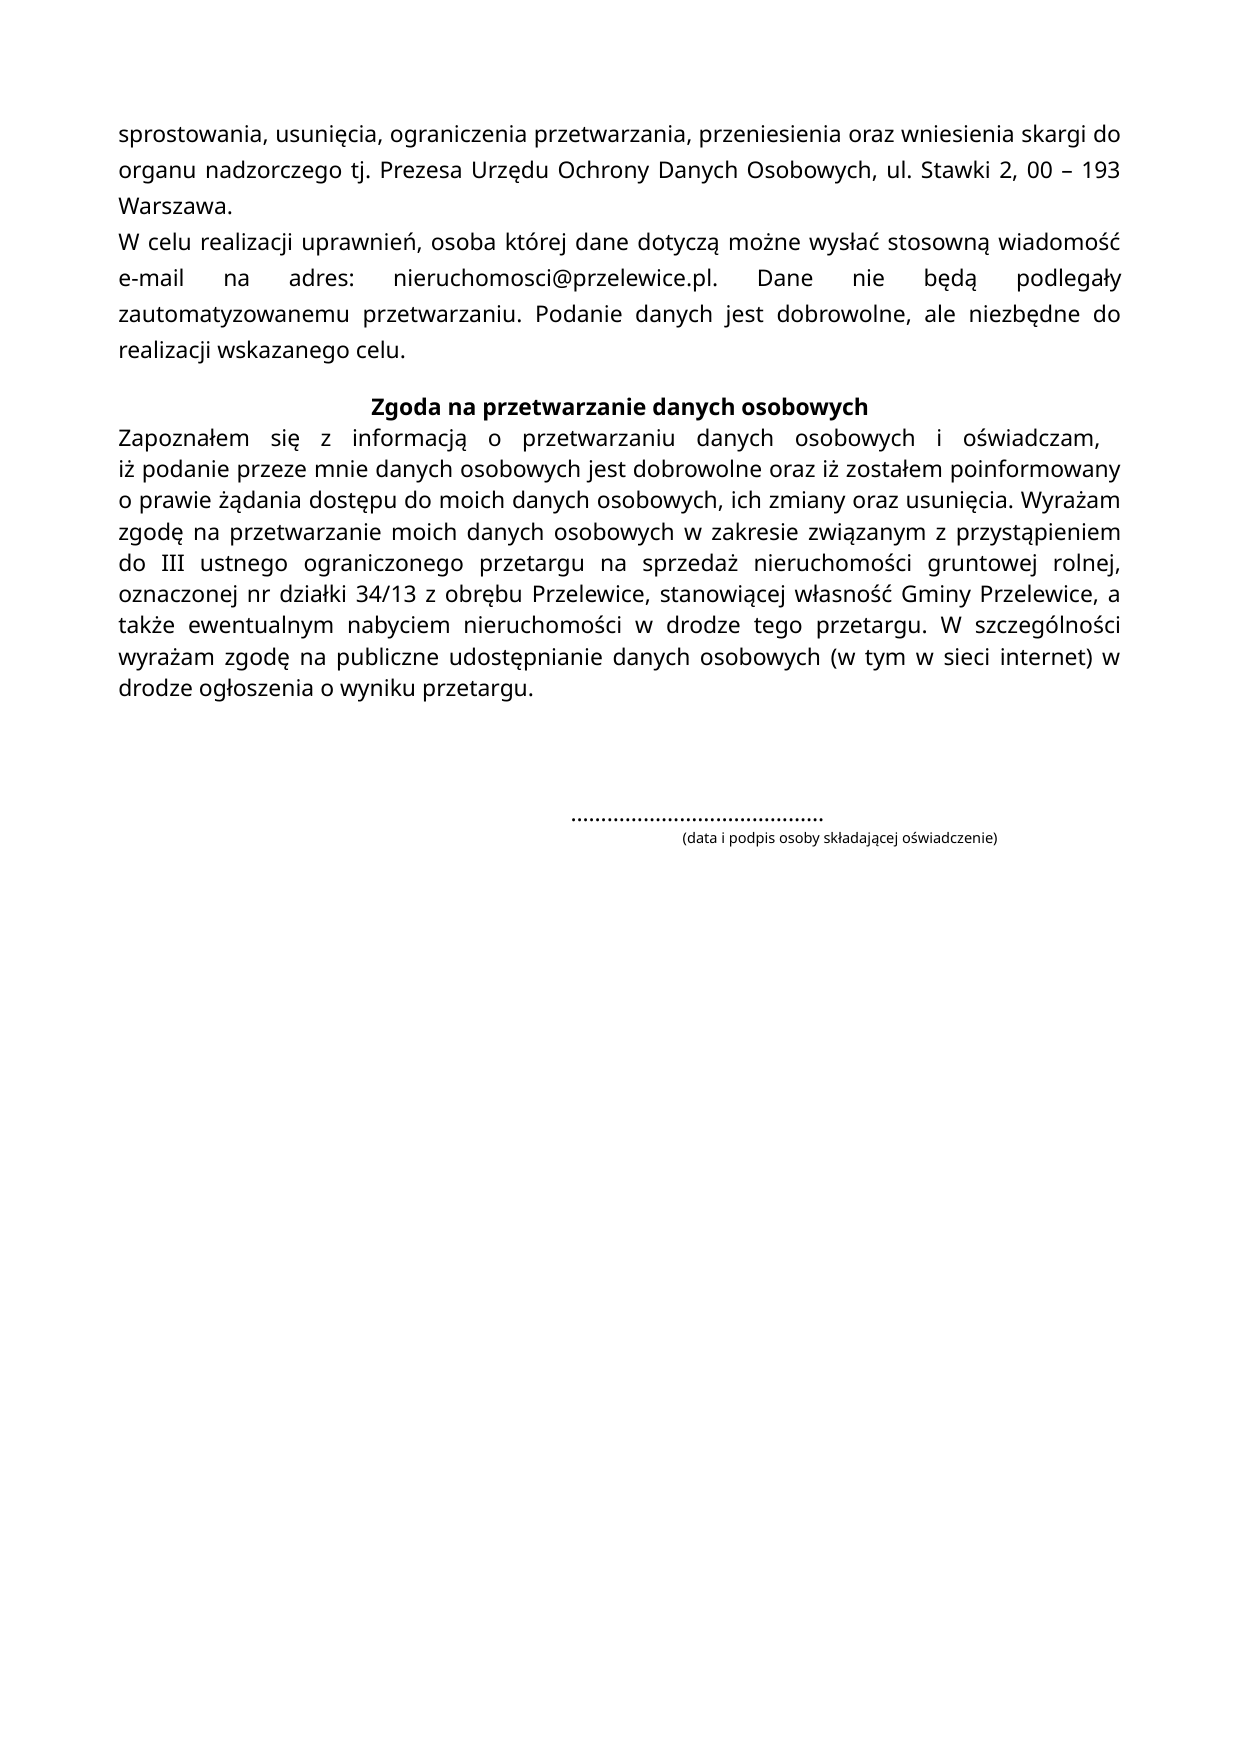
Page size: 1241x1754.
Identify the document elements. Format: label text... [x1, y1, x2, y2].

text (data i podpis osoby składającej oświadczenie) [118, 828, 1122, 859]
text Zapoznałem się z informacją o przetwarzaniu danych osobowych i oświadczam, iż podanie przeze mnie danych osobowych jest dobrowolne oraz iż zostałem poinformowany o prawie żądania dostępu do moich danych osobowych, ich zmiany oraz usunięcia. Wyrażam zgodę na przetwarzanie moich danych osobowych w zakresie związanym z przystąpieniem do III ustnego ograniczonego przetargu na sprzedaż nieruchomości gruntowej rolnej, oznaczonej nr działki 34/13 z obrębu Przelewice, stanowiącej własność Gminy Przelewice, a także ewentualnym nabyciem nieruchomości w drodze tego przetargu. W szczególności wyrażam zgodę na publiczne udostępnianie danych osobowych (w tym w sieci internet) w drodze ogłoszenia o wyniku przetargu. [118, 422, 1122, 703]
text Zgoda na przetwarzanie danych osobowych [118, 391, 1122, 422]
text sprostowania, usunięcia, ograniczenia przetwarzania, przeniesienia oraz wniesienia skargi do organu nadzorczego tj. Prezesa Urzędu Ochrony Danych Osobowych, ul. Stawki 2, 00 – 193 Warszawa. W celu realizacji uprawnień, osoba której dane dotyczą możne wysłać stosowną wiadomość e-mail na adres: nieruchomosci@przelewice.pl. Dane nie będą podlegały zautomatyzowanemu przetwarzaniu. Podanie danych jest dobrowolne, ale niezbędne do realizacji wskazanego celu. [118, 118, 1122, 365]
text …………………………………… [118, 797, 1122, 828]
